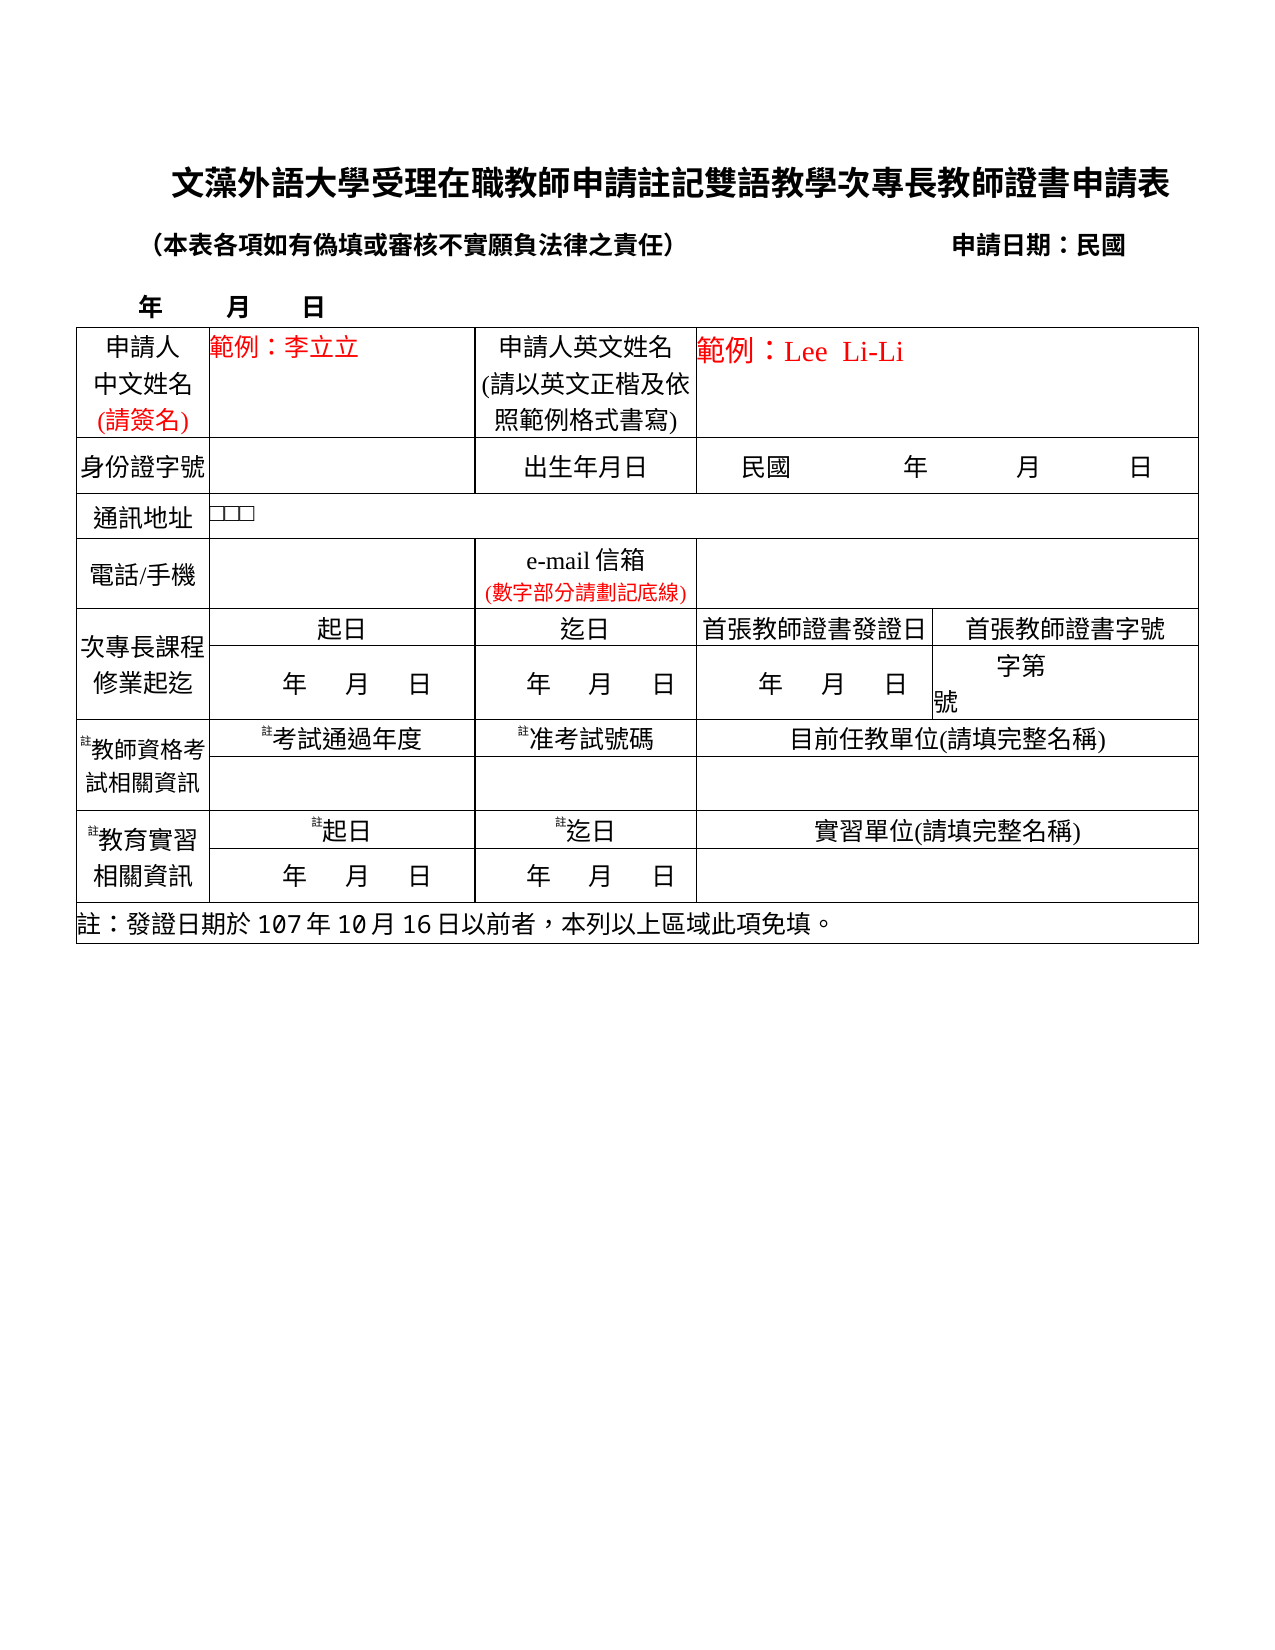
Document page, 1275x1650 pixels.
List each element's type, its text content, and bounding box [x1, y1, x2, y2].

table_cell [210, 757, 474, 810]
table_header 範例：Lee Li-Li [697, 328, 1198, 437]
table_cell 年 月 日 [210, 646, 474, 719]
table_cell 通訊地址 [77, 494, 209, 538]
table_cell [476, 757, 696, 810]
text 文藻外語大學受理在職教師申請註記雙語教學次專長教師證書申請表 [89, 139, 1186, 202]
table_header 申請人英文姓名 (請以英文正楷及依照範例格式書寫) [476, 328, 696, 437]
table_cell 註教育實習 相關資訊 [77, 811, 209, 902]
table_cell 民國 年 月 日 [697, 438, 1198, 493]
table_cell 註准考試號碼 [476, 720, 696, 756]
table_cell 起日 [210, 609, 474, 645]
table_cell [210, 438, 474, 493]
table_cell [697, 539, 1198, 608]
table_header 範例：李立立 [210, 328, 474, 437]
table_cell 註考試通過年度 [210, 720, 474, 756]
table_header 申請人 中文姓名 (請簽名) [77, 328, 209, 437]
table_cell 首張教師證書發證日 [697, 609, 932, 645]
table_cell 註迄日 [476, 811, 696, 847]
table_cell 年 月 日 [210, 849, 474, 902]
table_cell 年 月 日 [476, 849, 696, 902]
table_cell 次專長課程修業起迄 [77, 609, 209, 719]
text （本表各項如有偽填或審核不實願負法律之責任） 申請日期：民國 年 月 日 [139, 202, 1186, 327]
table_cell 註教師資格考試相關資訊 [77, 720, 209, 810]
table_cell 註起日 [210, 811, 474, 847]
table_cell 註：發證日期於107年10月16日以前者，本列以上區域此項免填。 [77, 903, 1198, 943]
table_cell 出生年月日 [476, 438, 696, 493]
table_cell 年 月 日 [476, 646, 696, 719]
table_cell 首張教師證書字號 [933, 609, 1198, 645]
table_cell 迄日 [476, 609, 696, 645]
table_cell 身份證字號 [77, 438, 209, 493]
table_cell 字第 號 [933, 646, 1198, 719]
table_cell 實習單位(請填完整名稱) [697, 811, 1198, 847]
table_cell 電話/手機 [77, 539, 209, 608]
table_cell [210, 539, 474, 608]
table_cell 目前任教單位(請填完整名稱) [697, 720, 1198, 756]
table_cell [697, 757, 1198, 810]
table_cell □□□ [210, 494, 1198, 538]
table_cell [697, 849, 1198, 902]
table_cell e-mail信箱 (數字部分請劃記底線) [476, 539, 696, 608]
table_cell 年 月 日 [697, 646, 932, 719]
